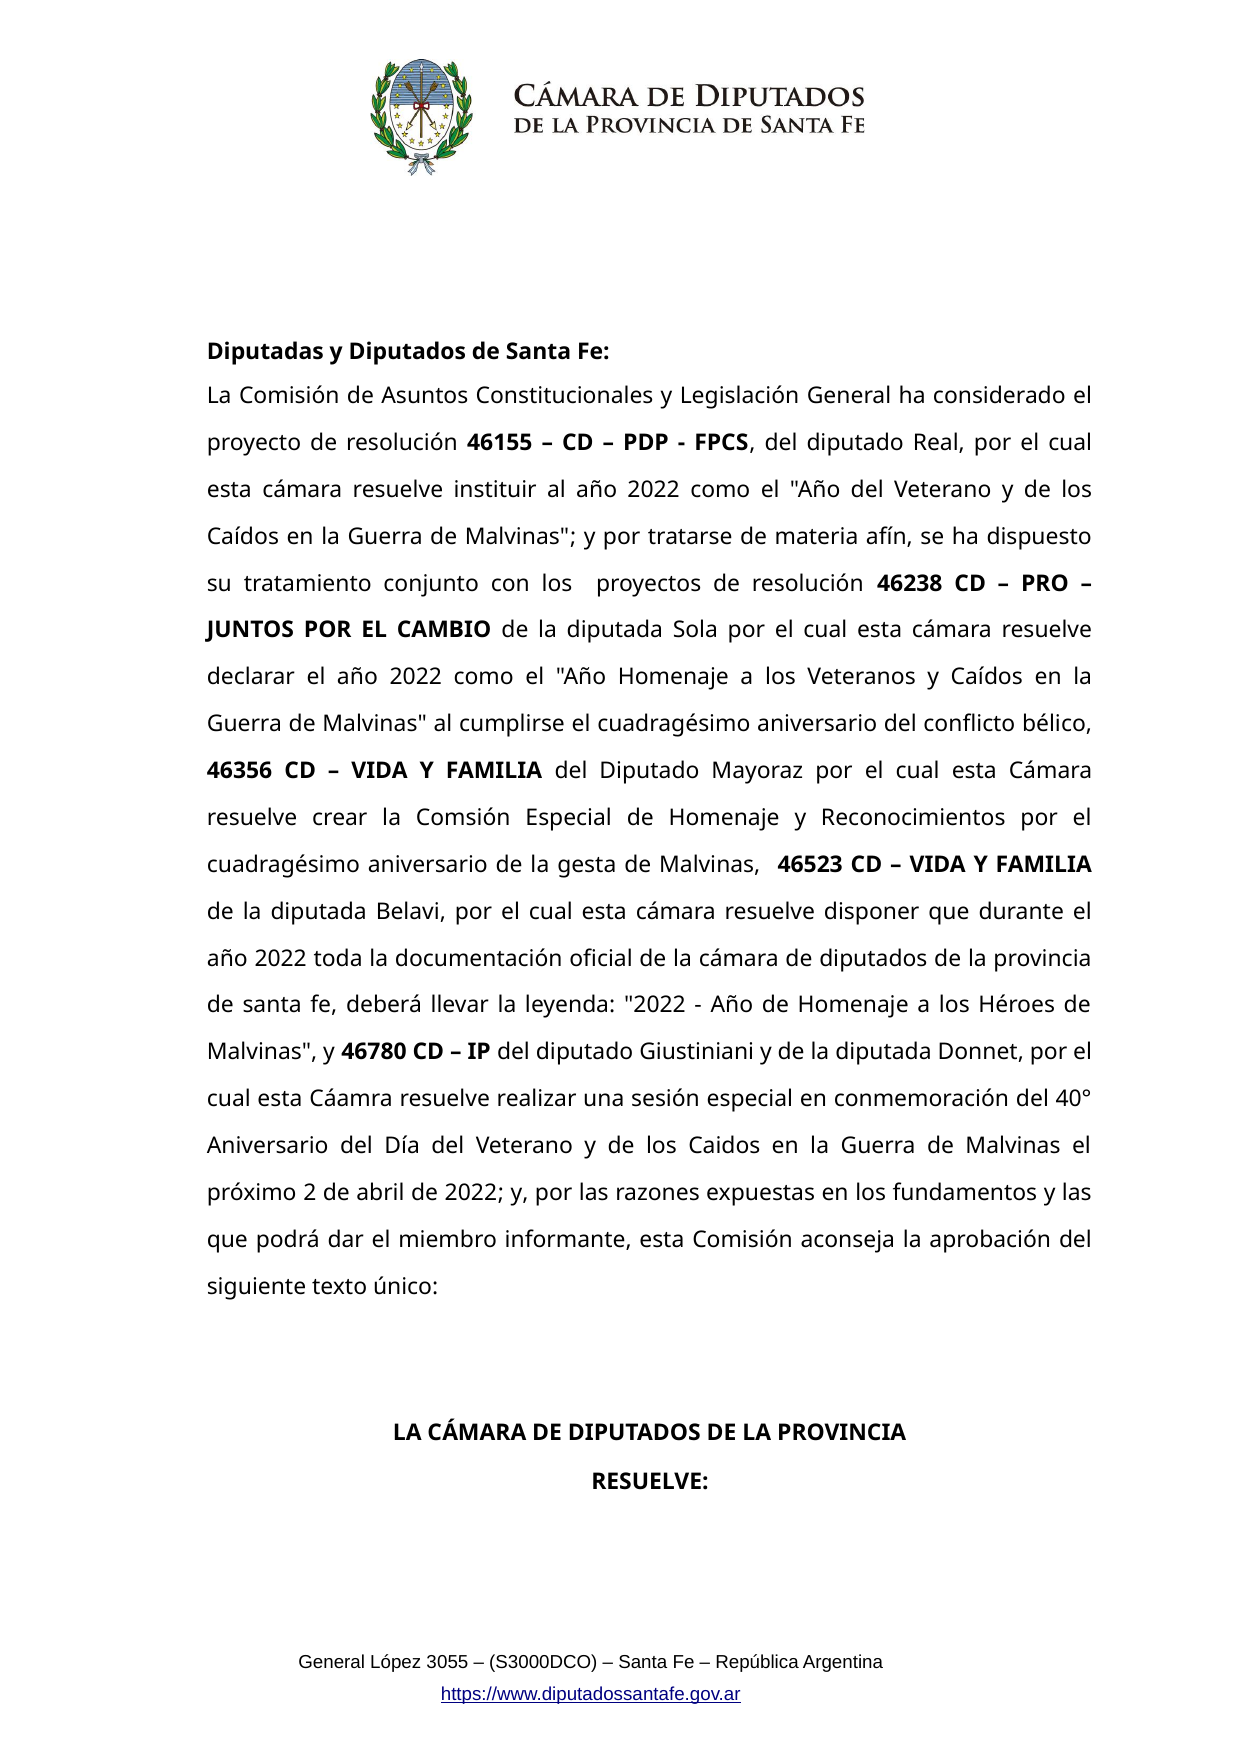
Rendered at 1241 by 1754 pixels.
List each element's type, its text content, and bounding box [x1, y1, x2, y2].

text RESUELVE: [207, 1465, 1093, 1496]
text LA CÁMARA DE DIPUTADOS DE LA PROVINCIA [207, 1416, 1093, 1447]
text Diputadas y Diputados de Santa Fe: [207, 335, 1093, 367]
text La Comisión de Asuntos Constitucionales y Legislación General ha considerado el proyecto de resolución 46155 – CD – PDP - FPCS, del diputado Real, por el cual esta cámara resuelve instituir al año 2022 como el "Año del Veterano y de los Caídos en la Guerra de Malvinas"; y por tratarse de materia afín, se ha dispuesto su tratamiento conjunto con los proyectos de resolución 46238 CD – PRO – JUNTOS POR EL CAMBIO de la diputada Sola por el cual esta cámara resuelve declarar el año 2022 como el "Año Homenaje a los Veteranos y Caídos en la Guerra de Malvinas" al cumplirse el cuadragésimo aniversario del conflicto bélico, 46356 CD – VIDA Y FAMILIA del Diputado Mayoraz por el cual esta Cámara resuelve crear la Comsión Especial de Homenaje y Reconocimientos por el cuadragésimo aniversario de la gesta de Malvinas, 46523 CD – VIDA Y FAMILIA de la diputada Belavi, por el cual esta cámara resuelve disponer que durante el año 2022 toda la documentación oficial de la cámara de diputados de la provincia de santa fe, deberá llevar la leyenda: "2022 - Año de Homenaje a los Héroes de Malvinas", y 46780 CD – IP del diputado Giustiniani y de la diputada Donnet, por el cual esta Cáamra resuelve realizar una sesión especial en conmemoración del 40° Aniversario del Día del Veterano y de los Caidos en la Guerra de Malvinas el próximo 2 de abril de 2022; y, por las razones expuestas en los fundamentos y las que podrá dar el miembro informante, esta Comisión aconseja la aprobación del siguiente texto único: [207, 379, 1093, 1301]
picture [370, 59, 865, 180]
